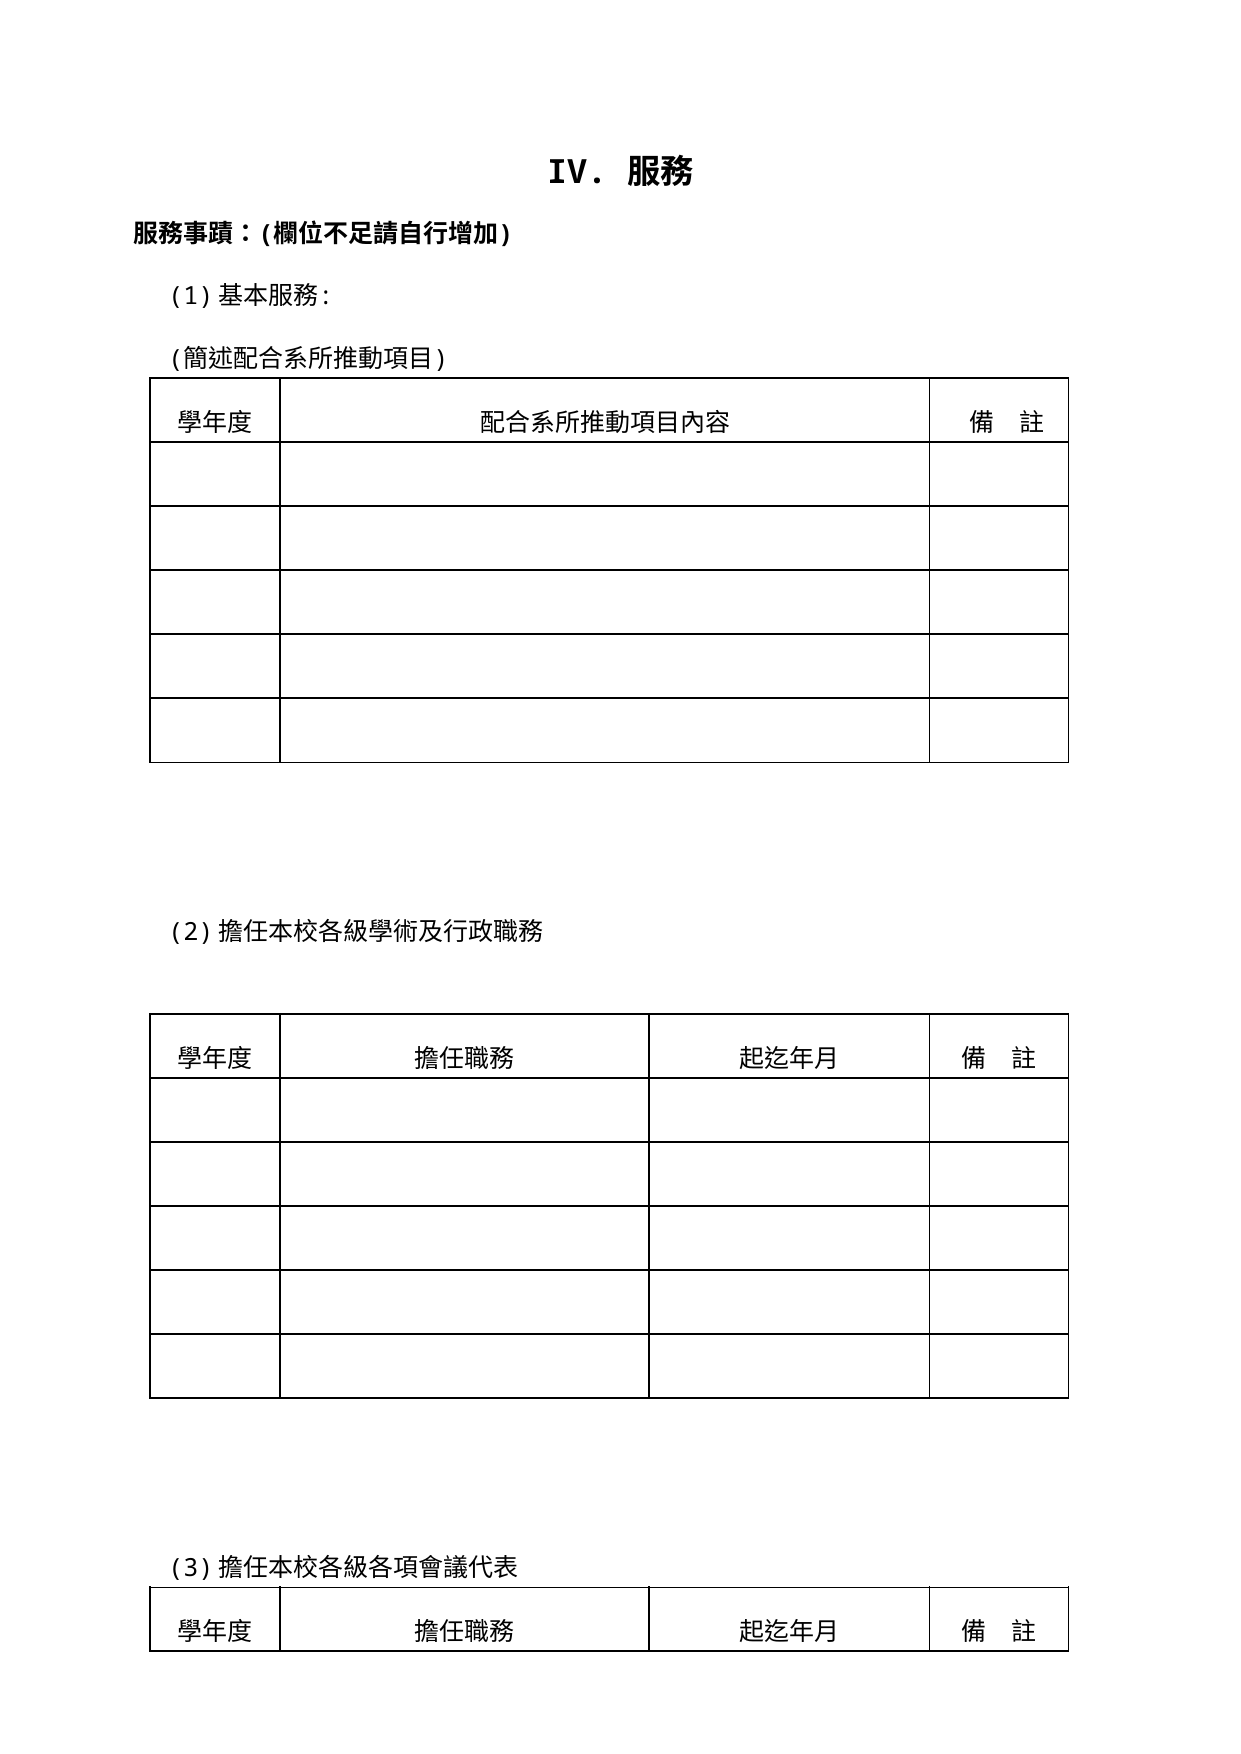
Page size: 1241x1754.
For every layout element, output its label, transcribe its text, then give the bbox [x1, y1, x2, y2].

table_cell [281, 443, 929, 505]
list 基本服務: [168, 252, 1122, 314]
table_cell [151, 1079, 279, 1141]
table_cell [930, 1271, 1068, 1333]
table_cell [930, 699, 1068, 761]
table_cell [650, 1271, 929, 1333]
table_cell [281, 1271, 648, 1333]
table_cell [281, 1079, 648, 1141]
list 擔任本校各級各項會議代表 [168, 1524, 1122, 1586]
table_cell [151, 1271, 279, 1333]
table_header 起迄年月 [650, 1588, 929, 1650]
text 服務事蹟：(欄位不足請自行增加) [118, 189, 1122, 252]
table_cell [281, 699, 929, 761]
table_cell [650, 1207, 929, 1269]
table_header 擔任職務 [281, 1015, 648, 1077]
table_cell [930, 443, 1068, 505]
table_cell [281, 1207, 648, 1269]
text IV. 服務 [118, 127, 1122, 189]
table_cell [930, 635, 1068, 697]
table_cell [930, 1079, 1068, 1141]
table_header 備 註 [930, 1015, 1068, 1077]
table_cell [151, 1143, 279, 1205]
table_cell [650, 1143, 929, 1205]
table_cell [151, 507, 279, 569]
table_cell [930, 571, 1068, 633]
table_header 擔任職務 [281, 1588, 648, 1650]
table_cell [281, 1335, 648, 1397]
table_header 學年度 [151, 379, 279, 441]
table_header 備 註 [930, 379, 1068, 441]
table_cell [151, 1207, 279, 1269]
table_cell [930, 507, 1068, 569]
table_cell [281, 507, 929, 569]
table_cell [151, 571, 279, 633]
text (簡述配合系所推動項目) [168, 314, 1122, 377]
table_header 學年度 [151, 1015, 279, 1077]
table_cell [281, 1143, 648, 1205]
list 擔任本校各級學術及行政職務 [168, 888, 1122, 950]
table_header 配合系所推動項目內容 [281, 379, 929, 441]
table_cell [650, 1079, 929, 1141]
table_cell [930, 1143, 1068, 1205]
table_cell [281, 635, 929, 697]
table_cell [930, 1207, 1068, 1269]
table_cell [281, 571, 929, 633]
table_cell [151, 699, 279, 761]
table_header 起迄年月 [650, 1015, 929, 1077]
table_cell [151, 635, 279, 697]
table_cell [930, 1335, 1068, 1397]
table_cell [151, 1335, 279, 1397]
table_header 學年度 [151, 1588, 279, 1650]
table_cell [151, 443, 279, 505]
table_header 備 註 [930, 1588, 1068, 1650]
table_cell [650, 1335, 929, 1397]
